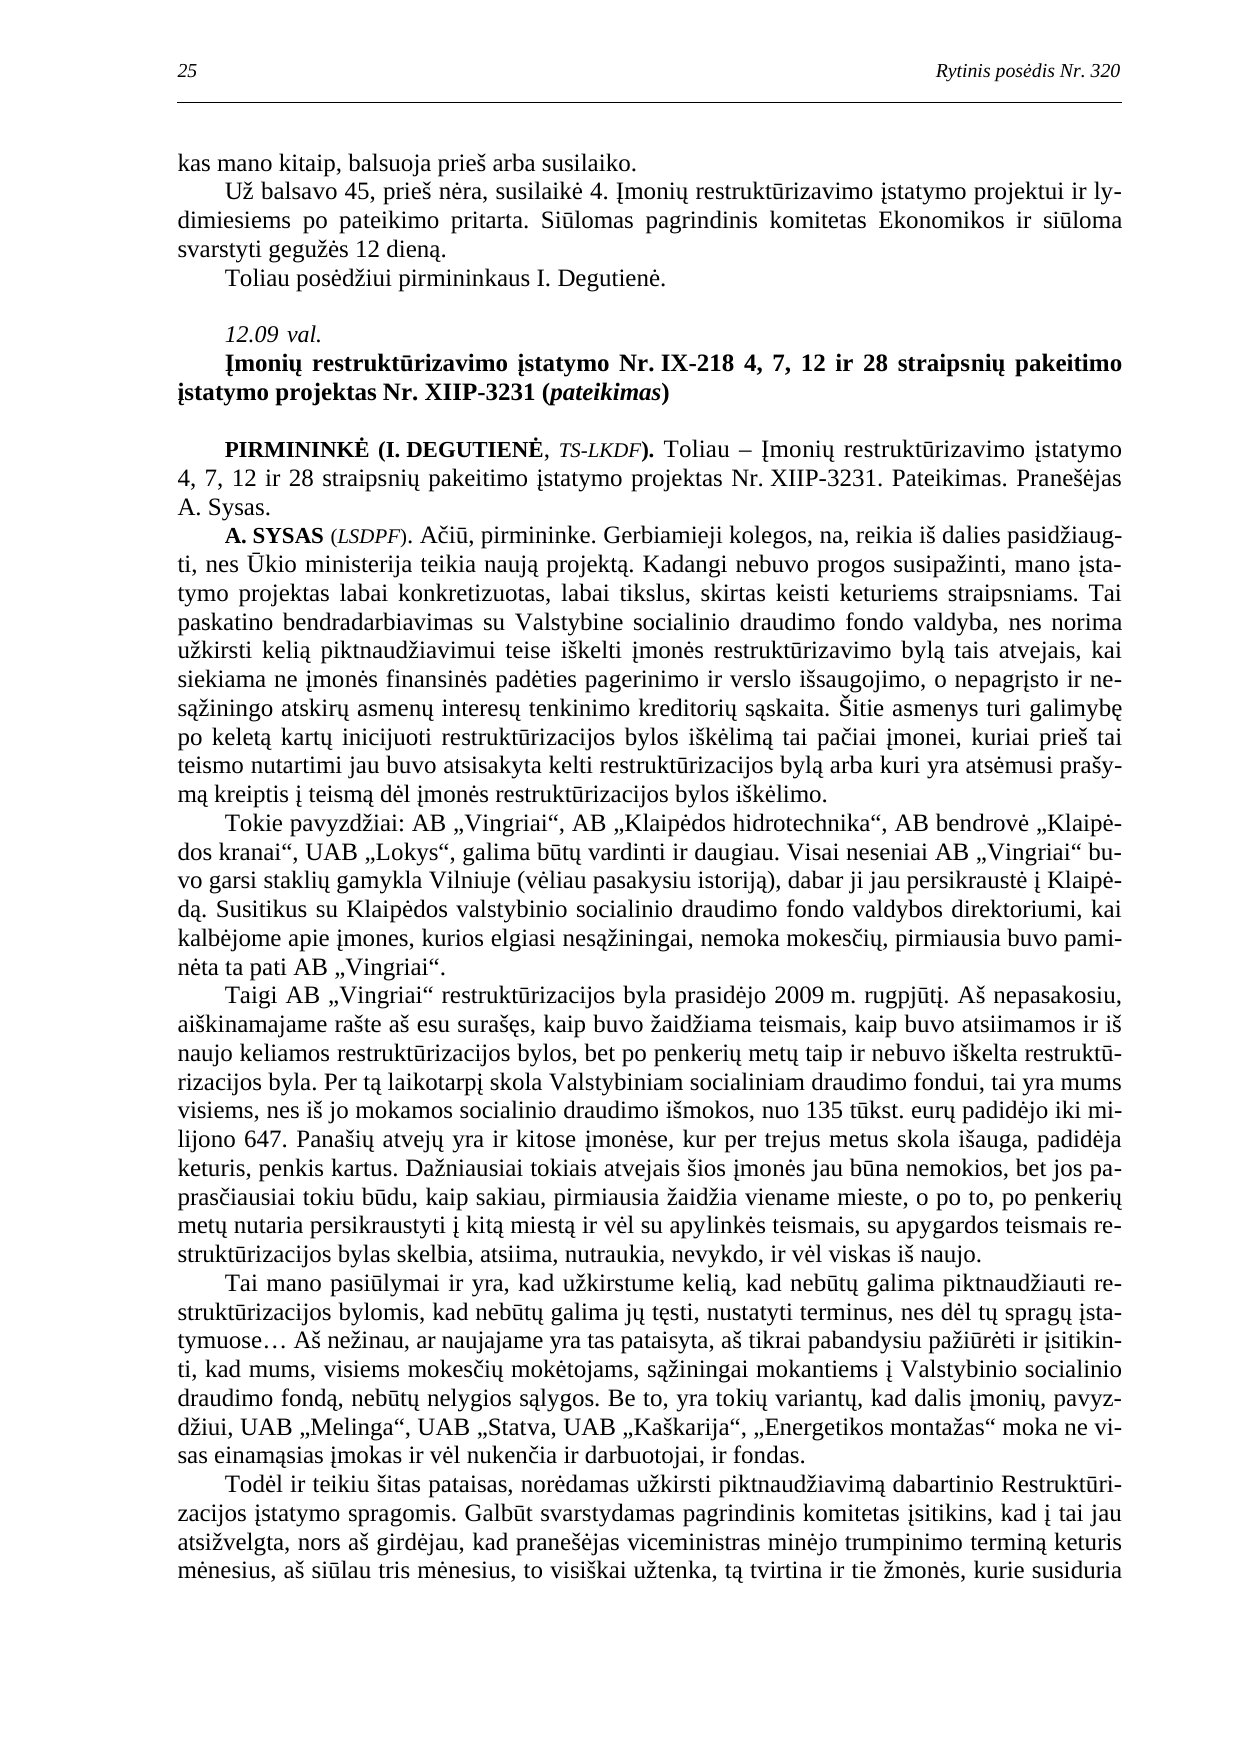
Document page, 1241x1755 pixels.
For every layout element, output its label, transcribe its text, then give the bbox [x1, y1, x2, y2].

text 12.09 val. [224, 320, 1122, 348]
text Už bal­sa­vo 45, prieš nė­ra, su­si­lai­kė 4. Įmo­nių re­struk­tū­ri­za­vi­mo įsta­ty­mo pro­jek­tui ir ly­di­mie­siems po pa­tei­ki­mo pri­tar­ta. Siū­lo­mas pa­grin­di­nis ko­mi­te­tas Eko­no­mi­kos ir siū­lo­ma svars­ty­ti ge­gu­žės 12 dieną. [177, 176, 1122, 263]
text PIRMININKĖ (I. DEGUTIENĖ, TS-LKDF). To­liau – Įmo­nių re­struk­tū­ri­za­vi­mo įsta­ty­mo 4, 7, 12 ir 28 straips­nių pa­kei­ti­mo įsta­ty­mo pro­jek­tas Nr. XIIP-3231. Pa­tei­ki­mas. Pra­ne­šė­jas A. Sy­sas. [177, 434, 1122, 520]
text Įmo­nių re­struk­tū­ri­za­vi­mo įsta­ty­mo Nr. IX-218 4, 7, 12 ir 28 straips­nių pa­kei­ti­mo įsta­ty­mo pro­jek­tas Nr. XIIP-3231 (pa­tei­ki­mas) [177, 348, 1122, 405]
text kas ma­no ki­taip, bal­suo­ja prieš ar­ba su­si­lai­ko. [177, 148, 1122, 176]
text To­liau po­sė­džiui pir­mi­nin­kaus I. De­gu­tie­nė. [177, 263, 1122, 291]
text Tai ma­no pa­siū­ly­mai ir yra, kad už­kirs­tu­me ke­lią, kad ne­bū­tų ga­li­ma pik­tnau­džiau­ti re­struk­tū­ri­za­ci­jos by­lo­mis, kad ne­bū­tų ga­li­ma jų tęs­ti, nu­sta­ty­ti ter­mi­nus, nes dėl tų spra­gų įsta­ty­muo­se… Aš ne­ži­nau, ar nau­ja­ja­me yra tas pa­tai­sy­ta, aš tik­rai pa­ban­dy­siu pa­žiū­rė­ti ir įsi­ti­kin­ti, kad mums, vi­siems mo­kes­čių mo­kė­to­jams, są­ži­nin­gai mo­kan­tiems į Vals­ty­bi­nio so­cia­li­nio drau­di­mo fon­dą, ne­bū­tų ne­ly­gios są­ly­gos. Be to, yra to­kių va­rian­tų, kad da­lis įmo­nių, pa­vyz­džiui, UAB „Me­lin­ga“, UAB „Stat­va, UAB „Kaš­ka­ri­ja“, „Ener­ge­ti­kos mon­ta­žas“ mo­ka ne vi­sas ei­na­mą­sias įmo­kas ir vėl nu­ken­čia ir dar­buo­to­jai, ir fon­das. [177, 1268, 1122, 1469]
text To­dėl ir tei­kiu ši­tas pa­tai­sas, no­rė­da­mas už­kirs­ti pik­tnau­džia­vi­mą da­bar­ti­nio Re­struk­tū­ri­za­ci­jos įsta­ty­mo spra­go­mis. Gal­būt svars­ty­da­mas pa­grin­di­nis ko­mi­te­tas įsi­ti­kins, kad į tai jau at­si­žvelg­ta, nors aš gir­dė­jau, kad pra­ne­šė­jas vi­ce­mi­nist­ras mi­nė­jo trum­pi­ni­mo ter­mi­ną ke­tu­ris mė­ne­sius, aš siū­lau tris mė­ne­sius, to vi­siš­kai už­ten­ka, tą tvir­ti­na ir tie žmo­nės, ku­rie su­si­du­ria [177, 1469, 1122, 1584]
text To­kie pa­vyz­džiai: AB „Ving­riai“, AB „Klai­pė­dos hid­ro­tech­ni­ka“, AB ben­dro­vė „Klai­pė­dos kra­nai“, UAB „Lo­kys“, ga­li­ma bū­tų var­din­ti ir dau­giau. Vi­sai ne­se­niai AB „Ving­riai“ bu­vo gar­si stak­lių ga­myk­la Vil­niu­je (vė­liau pa­sa­ky­siu is­to­ri­ją), da­bar ji jau per­si­kraus­tė į Klai­pė­dą. Su­si­ti­kus su Klai­pė­dos vals­ty­bi­nio so­cia­li­nio drau­di­mo fon­do val­dy­bos di­rek­to­riu­mi, kai kal­bė­jo­me apie įmo­nes, ku­rios el­gia­si ne­są­ži­nin­gai, ne­mo­ka mo­kes­čių, pir­miau­sia bu­vo pa­mi­nė­ta ta pa­ti AB „Ving­riai“. [177, 808, 1122, 980]
text A. SYSAS (LSDPF). Ačiū, pir­mi­nin­ke. Ger­bia­mie­ji ko­le­gos, na, rei­kia iš da­lies pa­si­džiaug­ti, nes Ūkio mi­nis­te­ri­ja tei­kia nau­ją pro­jek­tą. Ka­dan­gi ne­bu­vo pro­gos su­si­pa­žin­ti, ma­no įsta­tymo pro­jek­tas la­bai kon­kre­ti­zuo­tas, la­bai tiks­lus, skir­tas keis­ti ke­tu­riems straips­niams. Tai pa­ska­ti­no ben­dra­dar­bia­vi­mas su Vals­ty­bi­ne so­cia­li­nio drau­di­mo fon­do val­dy­ba, nes no­ri­ma už­kirs­ti ke­lią pik­tnau­džia­vi­mui tei­se iš­kel­ti įmo­nės re­struk­tū­ri­za­vi­mo by­lą tais at­ve­jais, kai sie­kia­ma ne įmo­nės fi­nan­si­nės pa­dė­ties pa­ge­ri­ni­mo ir ver­slo iš­sau­go­ji­mo, o ne­pa­grįs­to ir ne­są­ži­nin­go at­ski­rų as­me­nų in­te­re­sų ten­ki­ni­mo kre­di­to­rių są­skai­ta. Ši­tie as­me­nys tu­ri ga­li­my­bę po ke­le­tą kar­tų ini­ci­juo­ti re­struk­tū­ri­za­ci­jos by­los iš­kė­li­mą tai pa­čiai įmo­nei, ku­riai prieš tai teis­mo nu­tar­ti­mi jau bu­vo at­si­sa­ky­ta kel­ti re­struk­tū­ri­za­ci­jos by­lą ar­ba ku­ri yra at­sė­mu­si pra­šy­mą kreip­tis į teis­mą dėl įmo­nės re­struk­tū­ri­za­ci­jos by­los iš­kė­li­mo. [177, 520, 1122, 808]
text Tai­gi AB „Ving­riai“ re­struk­tū­ri­za­ci­jos by­la pra­si­dė­jo 2009 m. rug­pjū­tį. Aš ne­pa­sa­ko­siu, aiš­ki­na­ma­ja­me raš­te aš esu su­ra­šęs, kaip bu­vo žai­džia­ma teis­mais, kaip bu­vo at­si­i­ma­mos ir iš nau­jo ke­lia­mos re­struk­tū­ri­za­ci­jos by­los, bet po pen­ke­rių me­tų taip ir ne­bu­vo iš­kel­ta re­struk­tū­ri­za­ci­jos by­la. Per tą lai­ko­tar­pį sko­la Vals­ty­bi­niam so­cia­li­niam drau­di­mo fon­dui, tai yra mums vi­siems, nes iš jo mo­ka­mos so­cia­li­nio drau­di­mo iš­mo­kos, nuo 135 tūkst. eu­rų pa­di­dė­jo iki mi­li­jo­no 647. Pa­na­šių at­ve­jų yra ir ki­to­se įmo­nė­se, kur per tre­jus me­tus sko­la iš­au­ga, pa­di­dė­ja ke­tu­ris, pen­kis kar­tus. Daž­niau­siai to­kiais at­ve­jais šios įmo­nės jau bū­na ne­mo­kios, bet jos pa­pras­čiau­siai to­kiu bū­du, kaip sa­kiau, pir­miau­sia žai­džia vie­na­me mies­te, o po to, po pen­ke­rių me­tų nu­ta­ria per­si­kraus­ty­ti į ki­tą mies­tą ir vėl su apy­lin­kės teis­mais, su apy­gar­dos teis­mais re­struk­tū­ri­za­ci­jos by­las skel­bia, at­si­i­ma, nu­trau­kia, ne­vyk­do, ir vėl vis­kas iš nau­jo. [177, 980, 1122, 1268]
